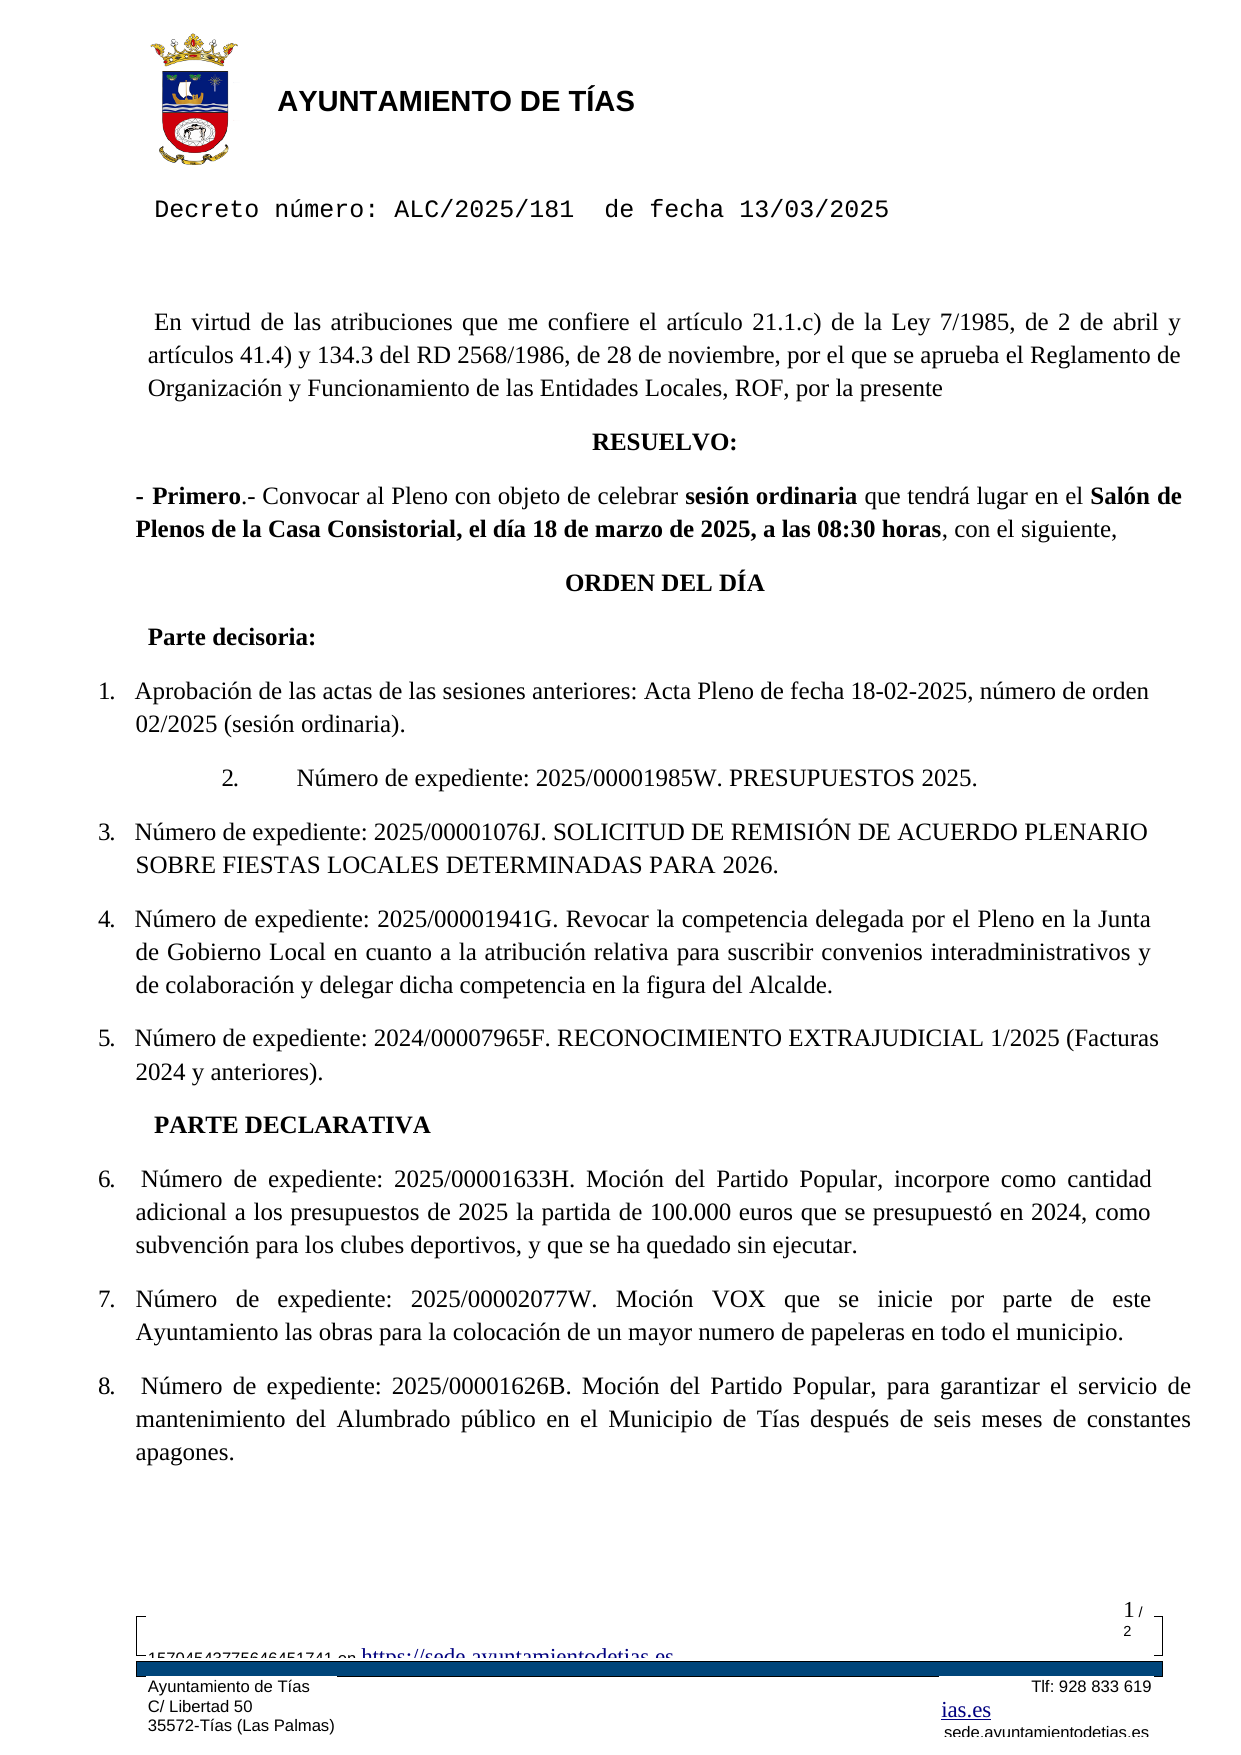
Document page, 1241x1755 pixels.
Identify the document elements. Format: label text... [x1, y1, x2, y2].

list Número de expediente: 2025/00001633H. Moción del Partido Popular, incorpore como cantidad adicional a los presupuestos de 2025 la partida de 100.000 euros que se presupuestó en 2024, como subvención para los clubes deportivos, y que se ha quedado sin ejecutar. [98, 1164, 1152, 1259]
subtitle PARTE DECLARATIVA [154, 1110, 1193, 1139]
list Número de expediente: 2025/00001626B. Moción del Partido Popular, para garantizar el servicio de mantenimiento del Alumbrado público en el Municipio de Tías después de seis meses de constantes apagones. [98, 1371, 1193, 1466]
text En virtud de las atribuciones que me confiere el artículo 21.1.c) de la Ley 7/1985, de 2 de abril y artículos 41.4) y 134.3 del RD 2568/1986, de 28 de noviembre, por el que se aprueba el Reglamento de Organización y Funcionamiento de las Entidades Locales, ROF, por la presente [148, 307, 1182, 402]
list Número de expediente: 2025/00001076J. SOLICITUD DE REMISIÓN DE ACUERDO PLENARIO SOBRE FIESTAS LOCALES DETERMINADAS PARA 2026. [98, 817, 1182, 878]
list Número de expediente: 2024/00007965F. RECONOCIMIENTO EXTRAJUDICIAL 1/2025 (Facturas 2024 y anteriores). [98, 1023, 1193, 1085]
list Aprobación de las actas de las sesiones anteriores: Acta Pleno de fecha 18-02-2025, número de orden 02/2025 (sesión ordinaria). [98, 676, 1182, 738]
text Decreto número: ALC/2025/181 de fecha 13/03/2025 [154, 196, 1193, 224]
subtitle RESUELVO: [562, 427, 767, 456]
list Número de expediente: 2025/00001941G. Revocar la competencia delegada por el Pleno en la Junta de Gobierno Local en cuanto a la atribución relativa para suscribir convenios interadministrativos y de colaboración y delegar dicha competencia en la figura del Alcalde. [98, 904, 1152, 998]
list Primero.- Convocar al Pleno con objeto de celebrar sesión ordinaria que tendrá lugar en el Salón de Plenos de la Casa Consistorial, el día 18 de marzo de 2025, a las 08:30 horas, con el siguiente, [135, 481, 1182, 543]
list Número de expediente: 2025/00002077W. Moción VOX que se inicie por parte de este Ayuntamiento las obras para la colocación de un mayor numero de papeleras en todo el municipio. [98, 1284, 1152, 1346]
text Parte decisoria: [148, 622, 1193, 651]
list Número de expediente: 2025/00001985W. PRESUPUESTOS 2025. [221, 763, 1193, 792]
subtitle ORDEN DEL DÍA [562, 568, 767, 597]
